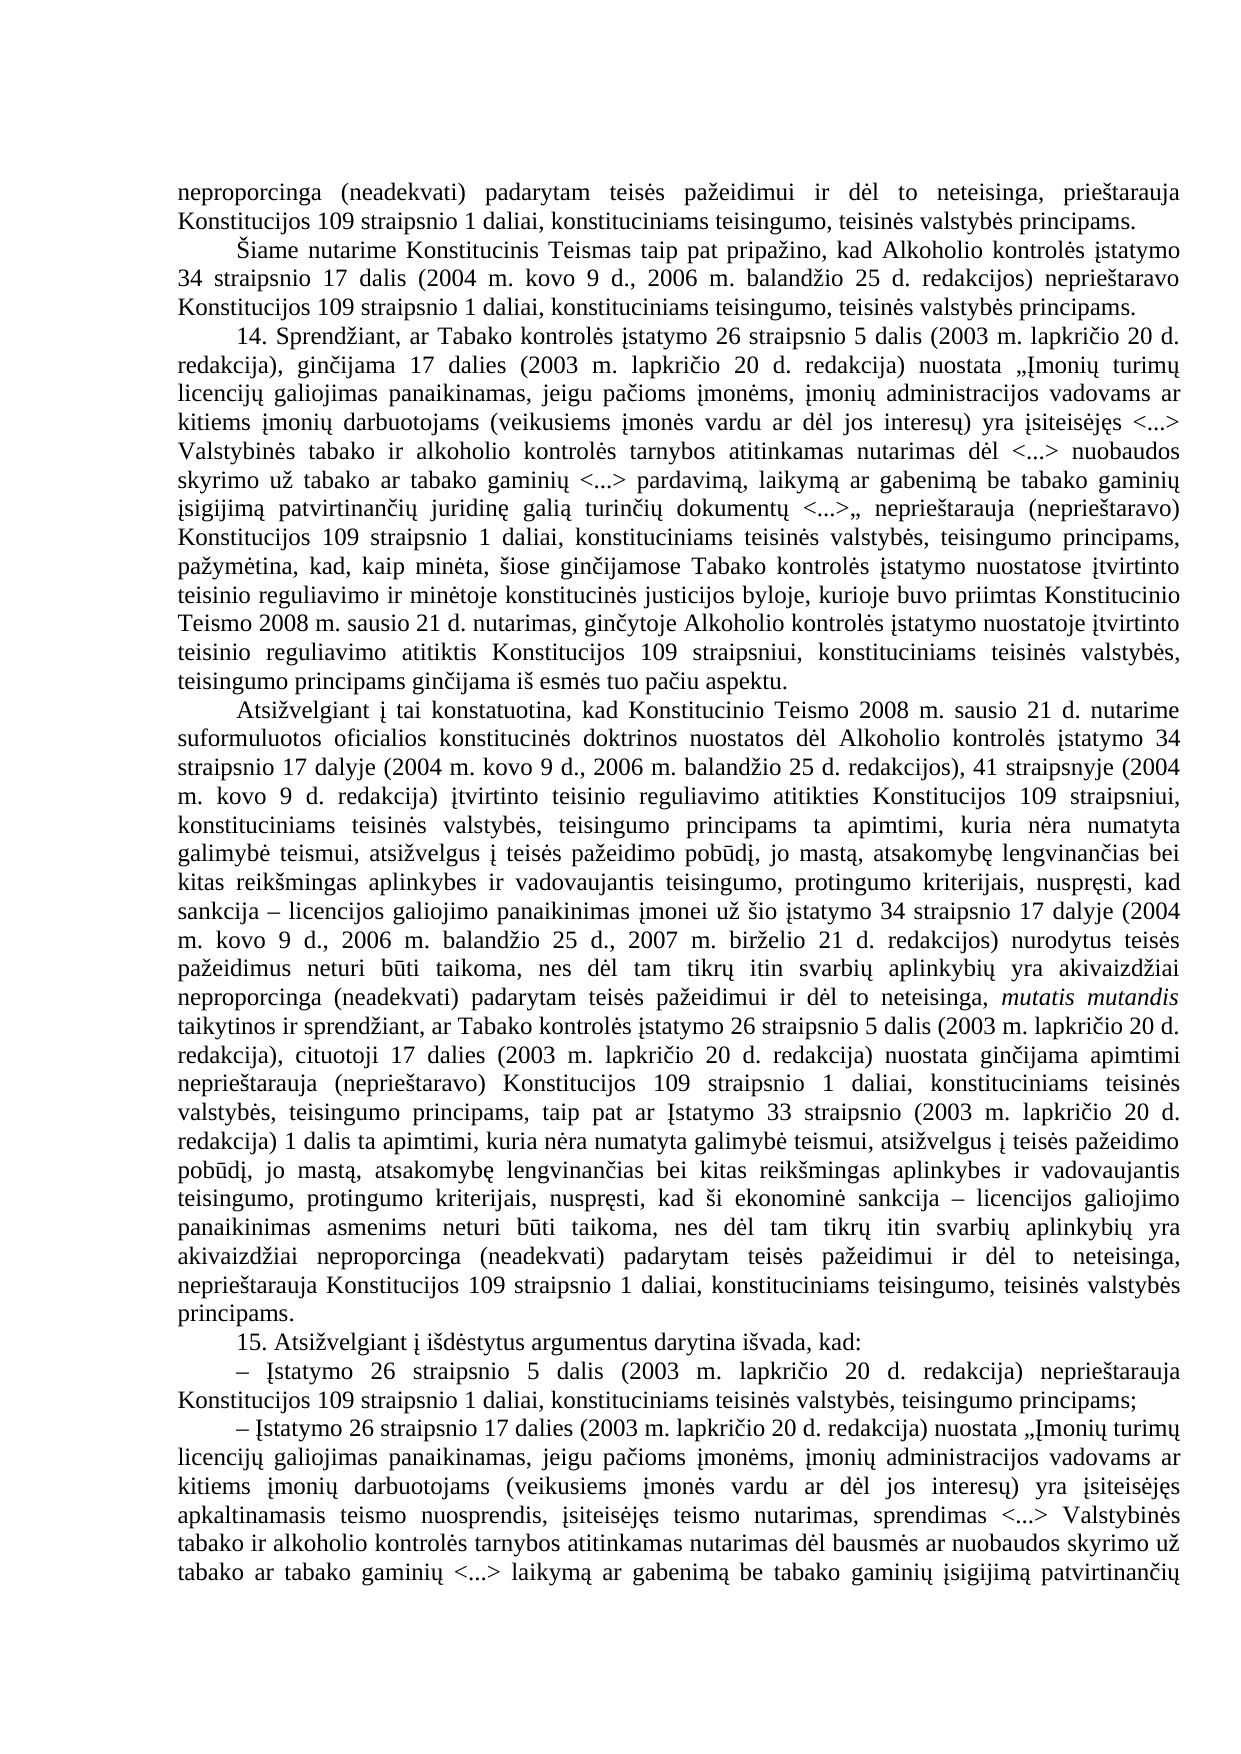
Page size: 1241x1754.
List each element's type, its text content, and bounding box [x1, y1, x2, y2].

text – Įstatymo 26 straipsnio 5 dalis (2003 m. lapkričio 20 d. redakcija) neprieštarauja Konstitucijos 109 straipsnio 1 daliai, konstituciniams teisinės valstybės, teisingumo principams; [177, 1356, 1181, 1413]
text Šiame nutarime Konstitucinis Teismas taip pat pripažino, kad Alkoholio kontrolės įstatymo 34 straipsnio 17 dalis (2004 m. kovo 9 d., 2006 m. balandžio 25 d. redakcijos) neprieštaravo Konstitucijos 109 straipsnio 1 daliai, konstituciniams teisingumo, teisinės valstybės principams. [177, 235, 1181, 321]
text Atsižvelgiant į tai konstatuotina, kad Konstitucinio Teismo 2008 m. sausio 21 d. nutarime suformuluotos oficialios konstitucinės doktrinos nuostatos dėl Alkoholio kontrolės įstatymo 34 straipsnio 17 dalyje (2004 m. kovo 9 d., 2006 m. balandžio 25 d. redakcijos), 41 straipsnyje (2004 m. kovo 9 d. redakcija) įtvirtinto teisinio reguliavimo atitikties Konstitucijos 109 straipsniui, konstituciniams teisinės valstybės, teisingumo principams ta apimtimi, kuria nėra numatyta galimybė teismui, atsižvelgus į teisės pažeidimo pobūdį, jo mastą, atsakomybę lengvinančias bei kitas reikšmingas aplinkybes ir vadovaujantis teisingumo, protingumo kriterijais, nuspręsti, kad sankcija – licencijos galiojimo panaikinimas įmonei už šio įstatymo 34 straipsnio 17 dalyje (2004 m. kovo 9 d., 2006 m. balandžio 25 d., 2007 m. birželio 21 d. redakcijos) nurodytus teisės pažeidimus neturi būti taikoma, nes dėl tam tikrų itin svarbių aplinkybių yra akivaizdžiai neproporcinga (neadekvati) padarytam teisės pažeidimui ir dėl to neteisinga, mutatis mutandis taikytinos ir sprendžiant, ar Tabako kontrolės įstatymo 26 straipsnio 5 dalis (2003 m. lapkričio 20 d. redakcija), cituotoji 17 dalies (2003 m. lapkričio 20 d. redakcija) nuostata ginčijama apimtimi neprieštarauja (neprieštaravo) Konstitucijos 109 straipsnio 1 daliai, konstituciniams teisinės valstybės, teisingumo principams, taip pat ar Įstatymo 33 straipsnio (2003 m. lapkričio 20 d. redakcija) 1 dalis ta apimtimi, kuria nėra numatyta galimybė teismui, atsižvelgus į teisės pažeidimo pobūdį, jo mastą, atsakomybę lengvinančias bei kitas reikšmingas aplinkybes ir vadovaujantis teisingumo, protingumo kriterijais, nuspręsti, kad ši ekonominė sankcija – licencijos galiojimo panaikinimas asmenims neturi būti taikoma, nes dėl tam tikrų itin svarbių aplinkybių yra akivaizdžiai neproporcinga (neadekvati) padarytam teisės pažeidimui ir dėl to neteisinga, neprieštarauja Konstitucijos 109 straipsnio 1 daliai, konstituciniams teisingumo, teisinės valstybės principams. [177, 695, 1181, 1327]
text 15. Atsižvelgiant į išdėstytus argumentus darytina išvada, kad: [177, 1327, 1181, 1356]
text – Įstatymo 26 straipsnio 17 dalies (2003 m. lapkričio 20 d. redakcija) nuostata „Įmonių turimų licencijų galiojimas panaikinamas, jeigu pačioms įmonėms, įmonių administracijos vadovams ar kitiems įmonių darbuotojams (veikusiems įmonės vardu ar dėl jos interesų) yra įsiteisėjęs apkaltinamasis teismo nuosprendis, įsiteisėjęs teismo nutarimas, sprendimas <...> Valstybinės tabako ir alkoholio kontrolės tarnybos atitinkamas nutarimas dėl bausmės ar nuobaudos skyrimo už tabako ar tabako gaminių <...> laikymą ar gabenimą be tabako gaminių įsigijimą patvirtinančių [177, 1413, 1181, 1586]
text 14. Sprendžiant, ar Tabako kontrolės įstatymo 26 straipsnio 5 dalis (2003 m. lapkričio 20 d. redakcija), ginčijama 17 dalies (2003 m. lapkričio 20 d. redakcija) nuostata „Įmonių turimų licencijų galiojimas panaikinamas, jeigu pačioms įmonėms, įmonių administracijos vadovams ar kitiems įmonių darbuotojams (veikusiems įmonės vardu ar dėl jos interesų) yra įsiteisėjęs <...> Valstybinės tabako ir alkoholio kontrolės tarnybos atitinkamas nutarimas dėl <...> nuobaudos skyrimo už tabako ar tabako gaminių <...> pardavimą, laikymą ar gabenimą be tabako gaminių įsigijimą patvirtinančių juridinę galią turinčių dokumentų <...>„ neprieštarauja (neprieštaravo) Konstitucijos 109 straipsnio 1 daliai, konstituciniams teisinės valstybės, teisingumo principams, pažymėtina, kad, kaip minėta, šiose ginčijamose Tabako kontrolės įstatymo nuostatose įtvirtinto teisinio reguliavimo ir minėtoje konstitucinės justicijos byloje, kurioje buvo priimtas Konstitucinio Teismo 2008 m. sausio 21 d. nutarimas, ginčytoje Alkoholio kontrolės įstatymo nuostatoje įtvirtinto teisinio reguliavimo atitiktis Konstitucijos 109 straipsniui, konstituciniams teisinės valstybės, teisingumo principams ginčijama iš esmės tuo pačiu aspektu. [177, 321, 1181, 695]
text neproporcinga (neadekvati) padarytam teisės pažeidimui ir dėl to neteisinga, prieštarauja Konstitucijos 109 straipsnio 1 daliai, konstituciniams teisingumo, teisinės valstybės principams. [177, 177, 1181, 235]
